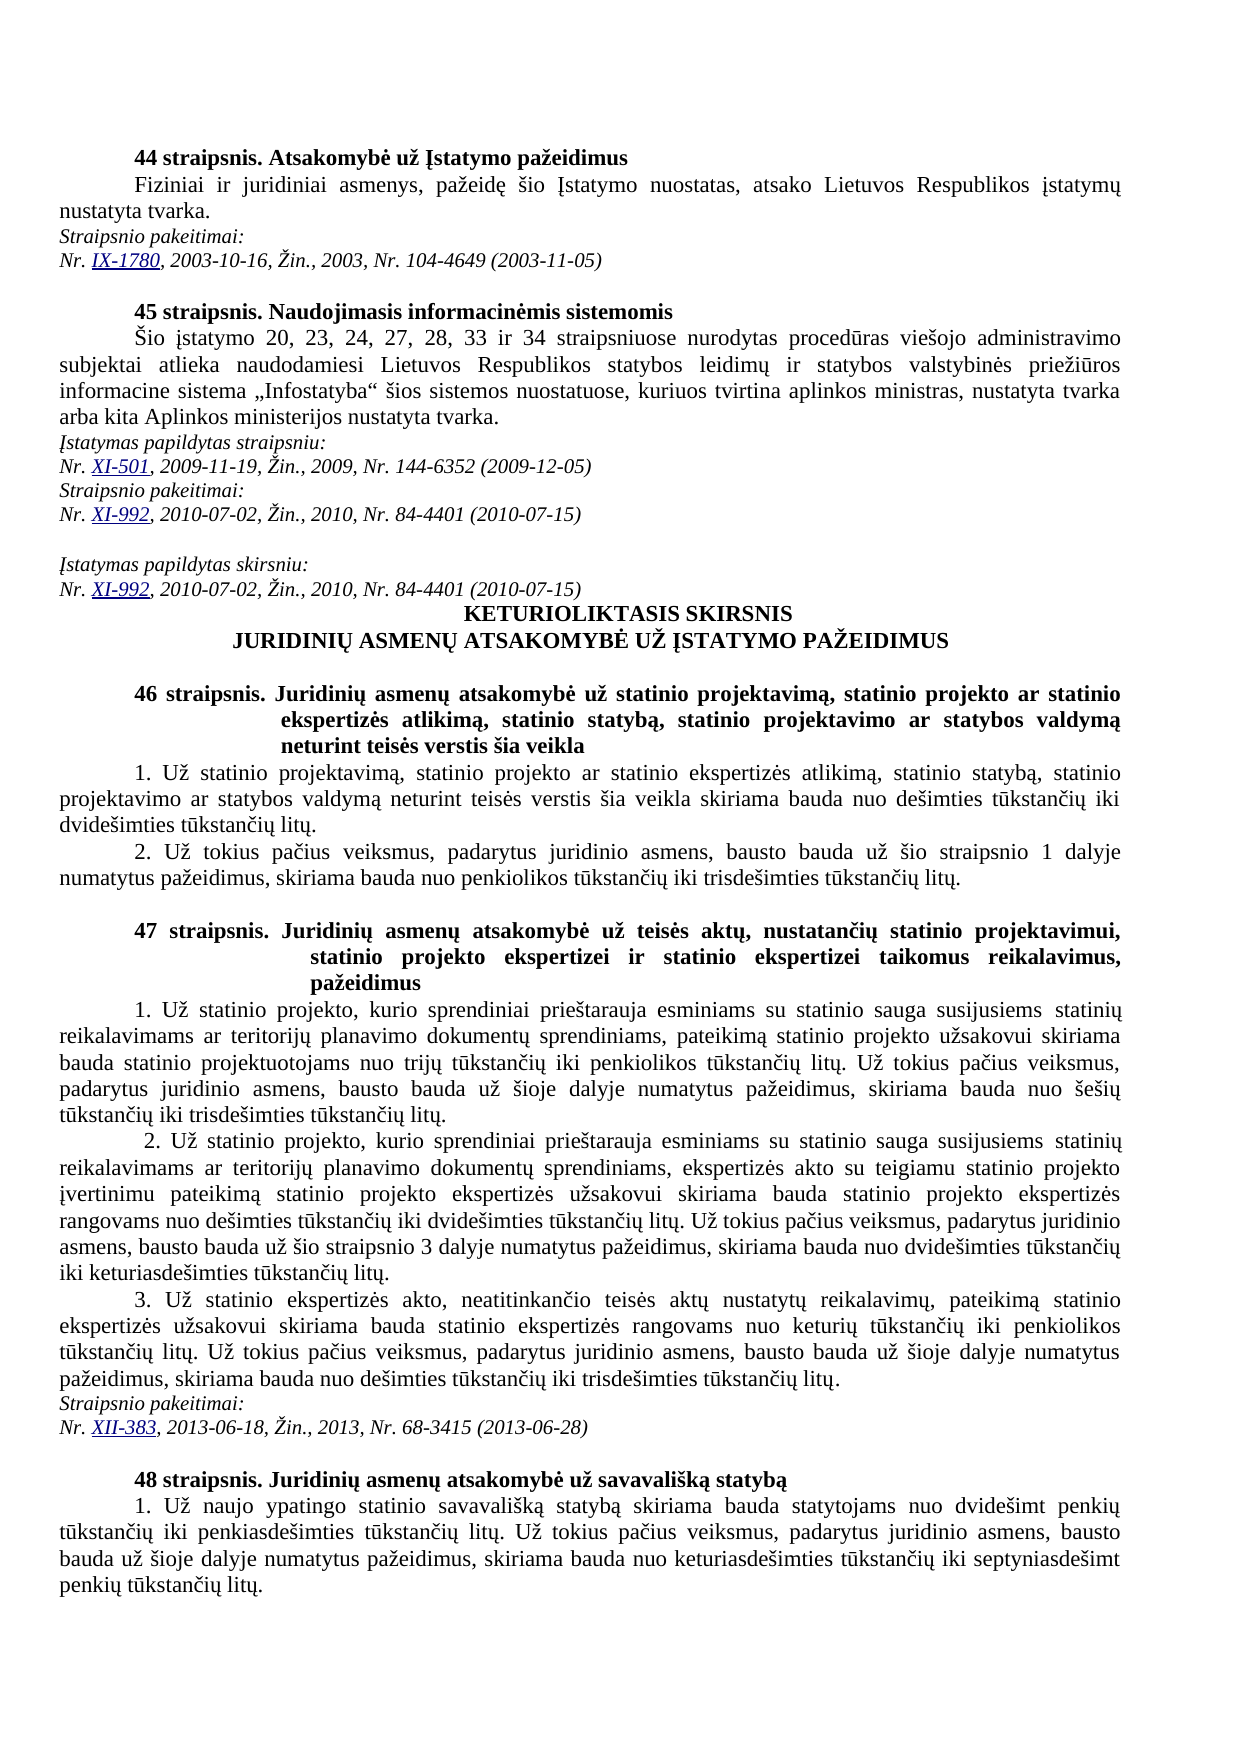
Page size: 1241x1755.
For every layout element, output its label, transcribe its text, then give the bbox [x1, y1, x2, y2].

text 44 straipsnis. Atsakomybė už Įstatymo pažeidimus [59, 144, 1122, 171]
text Straipsnio pakeitimai: [59, 1391, 1122, 1415]
text Straipsnio pakeitimai: [59, 478, 1122, 502]
text Nr. XI-992, 2010-07-02, Žin., 2010, Nr. 84-4401 (2010-07-15) [59, 576, 1122, 601]
text JURIDINIŲ ASMENŲ ATSAKOMYBĖ UŽ ĮSTATYMO PAŽEIDIMUS [59, 627, 1122, 653]
text KETURIOLIKTASIS SKIRSNIS [59, 601, 1122, 627]
text 1. Už statinio projekto, kurio sprendiniai prieštarauja esminiams su statinio sauga susijusiems statinių reikalavimams ar teritorijų planavimo dokumentų sprendiniams, pateikimą statinio projekto užsakovui skiriama bauda statinio projektuotojams nuo trijų tūkstančių iki penkiolikos tūkstančių litų. Už tokius pačius veiksmus, padarytus juridinio asmens, bausto bauda už šioje dalyje numatytus pažeidimus, skiriama bauda nuo šešių tūkstančių iki trisdešimties tūkstančių litų. [59, 996, 1122, 1128]
text 47 straipsnis. Juridinių asmenų atsakomybė už teisės aktų, nustatančių statinio projektavimui, statinio projekto ekspertizei ir statinio ekspertizei taikomus reikalavimus, pažeidimus [134, 917, 1122, 996]
text Nr. XI-992, 2010-07-02, Žin., 2010, Nr. 84-4401 (2010-07-15) [59, 502, 1122, 526]
text Fiziniai ir juridiniai asmenys, pažeidę šio Įstatymo nuostatas, atsako Lietuvos Respublikos įstatymų nustatyta tvarka. [59, 171, 1122, 223]
text 46 straipsnis. Juridinių asmenų atsakomybė už statinio projektavimą, statinio projekto ar statinio ekspertizės atlikimą, statinio statybą, statinio projektavimo ar statybos valdymą neturint teisės verstis šia veikla [134, 679, 1122, 759]
text Straipsnio pakeitimai: [59, 223, 1122, 248]
text 1. Už statinio projektavimą, statinio projekto ar statinio ekspertizės atlikimą, statinio statybą, statinio projektavimo ar statybos valdymą neturint teisės verstis šia veikla skiriama bauda nuo dešimties tūkstančių iki dvidešimties tūkstančių litų. [59, 759, 1122, 838]
text Nr. IX-1780, 2003-10-16, Žin., 2003, Nr. 104-4649 (2003-11-05) [59, 248, 1122, 272]
text 2. Už statinio projekto, kurio sprendiniai prieštarauja esminiams su statinio sauga susijusiems statinių reikalavimams ar teritorijų planavimo dokumentų sprendiniams, ekspertizės akto su teigiamu statinio projekto įvertinimu pateikimą statinio projekto ekspertizės užsakovui skiriama bauda statinio projekto ekspertizės rangovams nuo dešimties tūkstančių iki dvidešimties tūkstančių litų. Už tokius pačius veiksmus, padarytus juridinio asmens, bausto bauda už šio straipsnio 3 dalyje numatytus pažeidimus, skiriama bauda nuo dvidešimties tūkstančių iki keturiasdešimties tūkstančių litų. [59, 1128, 1122, 1286]
text Nr. XI-501, 2009-11-19, Žin., 2009, Nr. 144-6352 (2009-12-05) [59, 454, 1122, 478]
text 48 straipsnis. Juridinių asmenų atsakomybė už savavališką statybą [59, 1466, 1122, 1492]
text Nr. XII-383, 2013-06-18, Žin., 2013, Nr. 68-3415 (2013-06-28) [59, 1415, 1122, 1439]
text Įstatymas papildytas skirsniu: [59, 552, 1122, 576]
text 1. Už naujo ypatingo statinio savavališką statybą skiriama bauda statytojams nuo dvidešimt penkių tūkstančių iki penkiasdešimties tūkstančių litų. Už tokius pačius veiksmus, padarytus juridinio asmens, bausto bauda už šioje dalyje numatytus pažeidimus, skiriama bauda nuo keturiasdešimties tūkstančių iki septyniasdešimt penkių tūkstančių litų. [59, 1492, 1122, 1597]
text 45 straipsnis. Naudojimasis informacinėmis sistemomis [59, 298, 1122, 324]
text Įstatymas papildytas straipsniu: [59, 430, 1122, 454]
text 3. Už statinio ekspertizės akto, neatitinkančio teisės aktų nustatytų reikalavimų, pateikimą statinio ekspertizės užsakovui skiriama bauda statinio ekspertizės rangovams nuo keturių tūkstančių iki penkiolikos tūkstančių litų. Už tokius pačius veiksmus, padarytus juridinio asmens, bausto bauda už šioje dalyje numatytus pažeidimus, skiriama bauda nuo dešimties tūkstančių iki trisdešimties tūkstančių litų. [59, 1286, 1122, 1391]
text Šio įstatymo 20, 23, 24, 27, 28, 33 ir 34 straipsniuose nurodytas procedūras viešojo administravimo subjektai atlieka naudodamiesi Lietuvos Respublikos statybos leidimų ir statybos valstybinės priežiūros informacine sistema „Infostatyba“ šios sistemos nuostatuose, kuriuos tvirtina aplinkos ministras, nustatyta tvarka arba kita Aplinkos ministerijos nustatyta tvarka. [59, 324, 1122, 430]
text 2. Už tokius pačius veiksmus, padarytus juridinio asmens, bausto bauda už šio straipsnio 1 dalyje numatytus pažeidimus, skiriama bauda nuo penkiolikos tūkstančių iki trisdešimties tūkstančių litų. [59, 838, 1122, 890]
